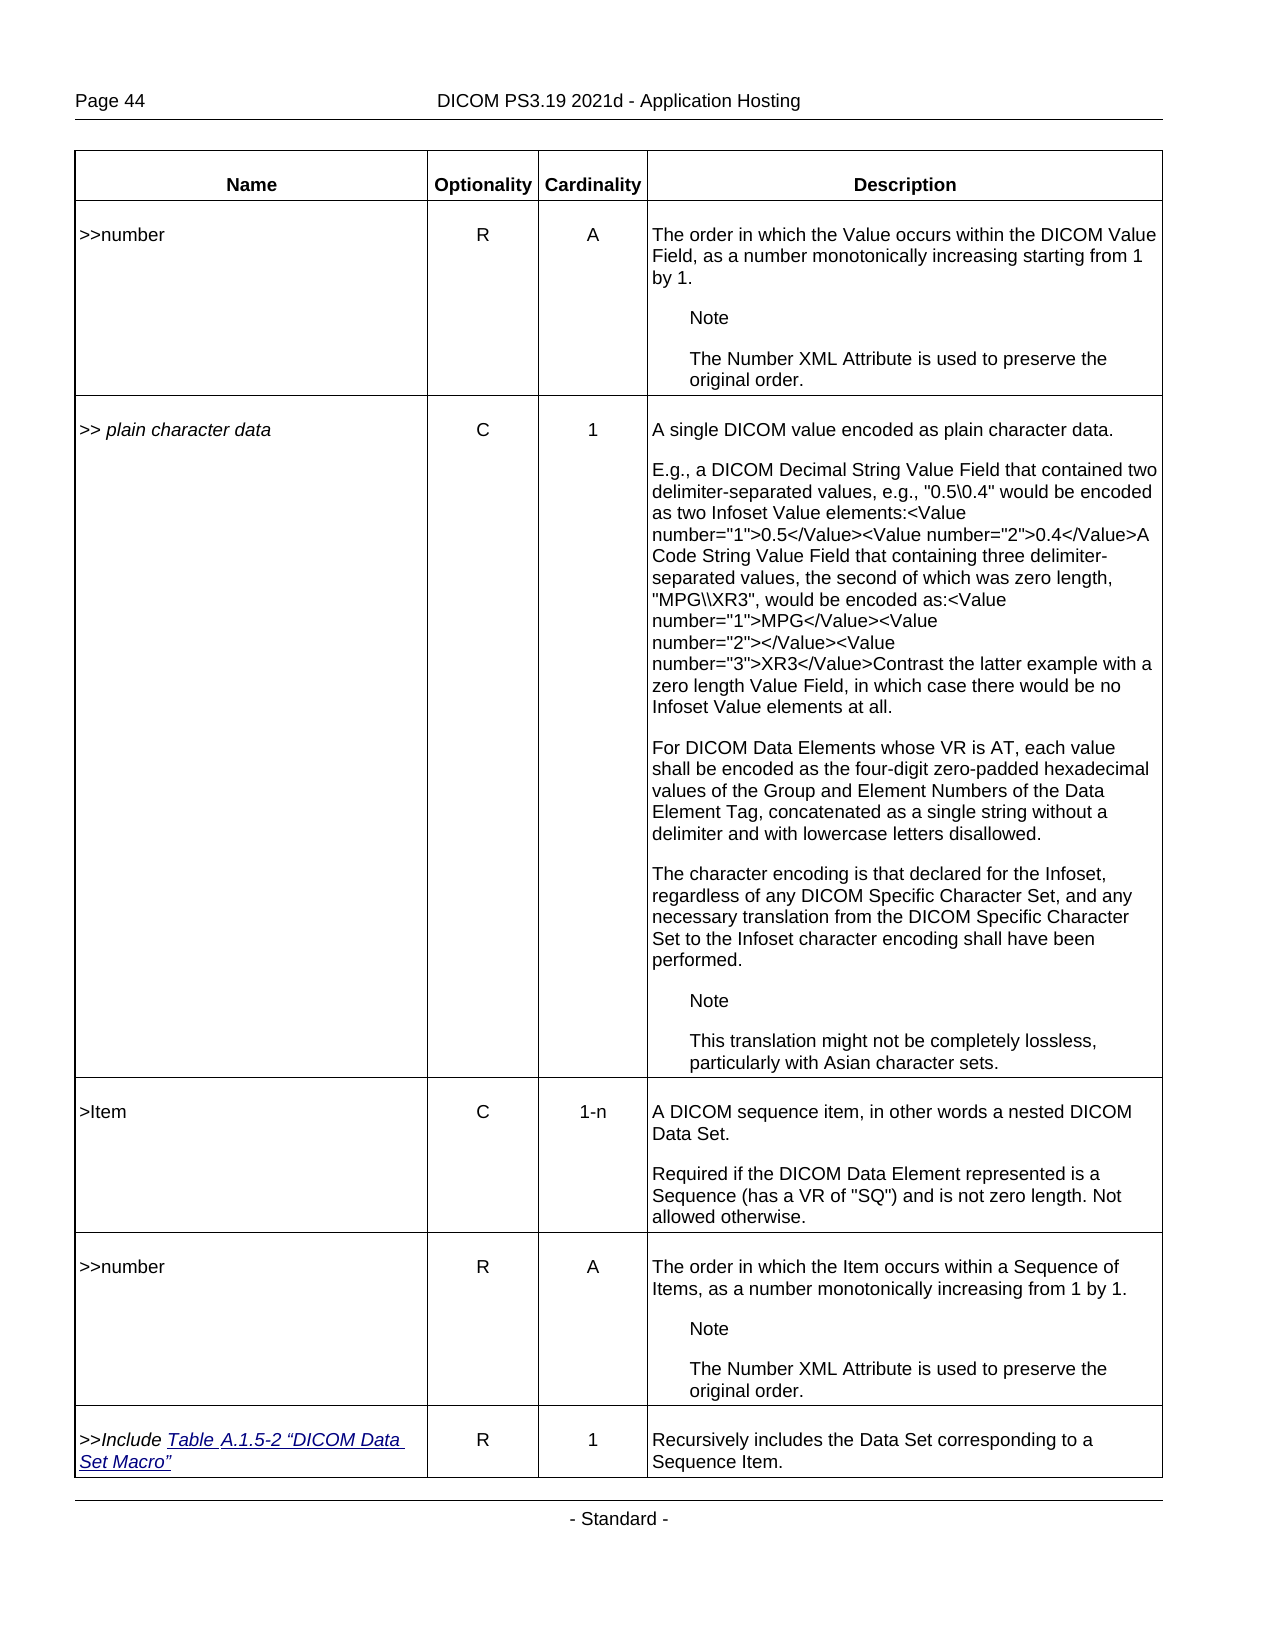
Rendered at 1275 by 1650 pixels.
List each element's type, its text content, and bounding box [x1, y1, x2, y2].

table_cell R [428, 1233, 538, 1405]
table_cell C [428, 1078, 538, 1232]
table_cell C [428, 396, 538, 1077]
table_cell The order in which the Item occurs within a Sequence of Items, as a number monotonically increasing from 1 by 1. Note The Number XML Attribute is used to preserve the original order. [648, 1233, 1162, 1405]
table_cell R [428, 1406, 538, 1477]
table_cell A DICOM sequence item, in other words a nested DICOM Data Set. Required if the DICOM Data Element represented is a Sequence (has a VR of "SQ") and is not zero length. Not allowed otherwise. [648, 1078, 1162, 1232]
table_cell 1-n [539, 1078, 647, 1232]
table_cell >>number [76, 1233, 427, 1405]
table_cell 1 [539, 396, 647, 1077]
table_cell >>Include Table A.1.5-2 “DICOM Data Set Macro” [76, 1406, 427, 1477]
table_cell >>number [76, 201, 427, 395]
table_header Optionality [428, 151, 538, 200]
table_cell R [428, 201, 538, 395]
table_cell Recursively includes the Data Set corresponding to a Sequence Item. [648, 1406, 1162, 1477]
table_cell A [539, 201, 647, 395]
table_cell >Item [76, 1078, 427, 1232]
table_cell The order in which the Value occurs within the DICOM Value Field, as a number monotonically increasing starting from 1 by 1. Note The Number XML Attribute is used to preserve the original order. [648, 201, 1162, 395]
table_header Description [648, 151, 1162, 200]
table_cell A [539, 1233, 647, 1405]
table_cell 1 [539, 1406, 647, 1477]
table_cell >> plain character data [76, 396, 427, 1077]
table_header Name [76, 151, 427, 200]
table_header Cardinality [539, 151, 647, 200]
table_cell A single DICOM value encoded as plain character data. E.g., a DICOM Decimal String Value Field that contained two delimiter-separated values, e.g., "0.5\0.4" would be encoded as two Infoset Value elements:<Value number="1">0.5</Value><Value number="2">0.4</Value>A Code String Value Field that containing three delimiter-separated values, the second of which was zero length, "MPG\\XR3", would be encoded as:<Value number="1">MPG</Value><Value number="2"></Value><Value number="3">XR3</Value>Contrast the latter example with a zero length Value Field, in which case there would be no Infoset Value elements at all. For DICOM Data Elements whose VR is AT, each value shall be encoded as the four-digit zero-padded hexadecimal values of the Group and Element Numbers of the Data Element Tag, concatenated as a single string without a delimiter and with lowercase letters disallowed. The character encoding is that declared for the Infoset, regardless of any DICOM Specific Character Set, and any necessary translation from the DICOM Specific Character Set to the Infoset character encoding shall have been performed. Note This translation might not be completely lossless, particularly with Asian character sets. [648, 396, 1162, 1077]
